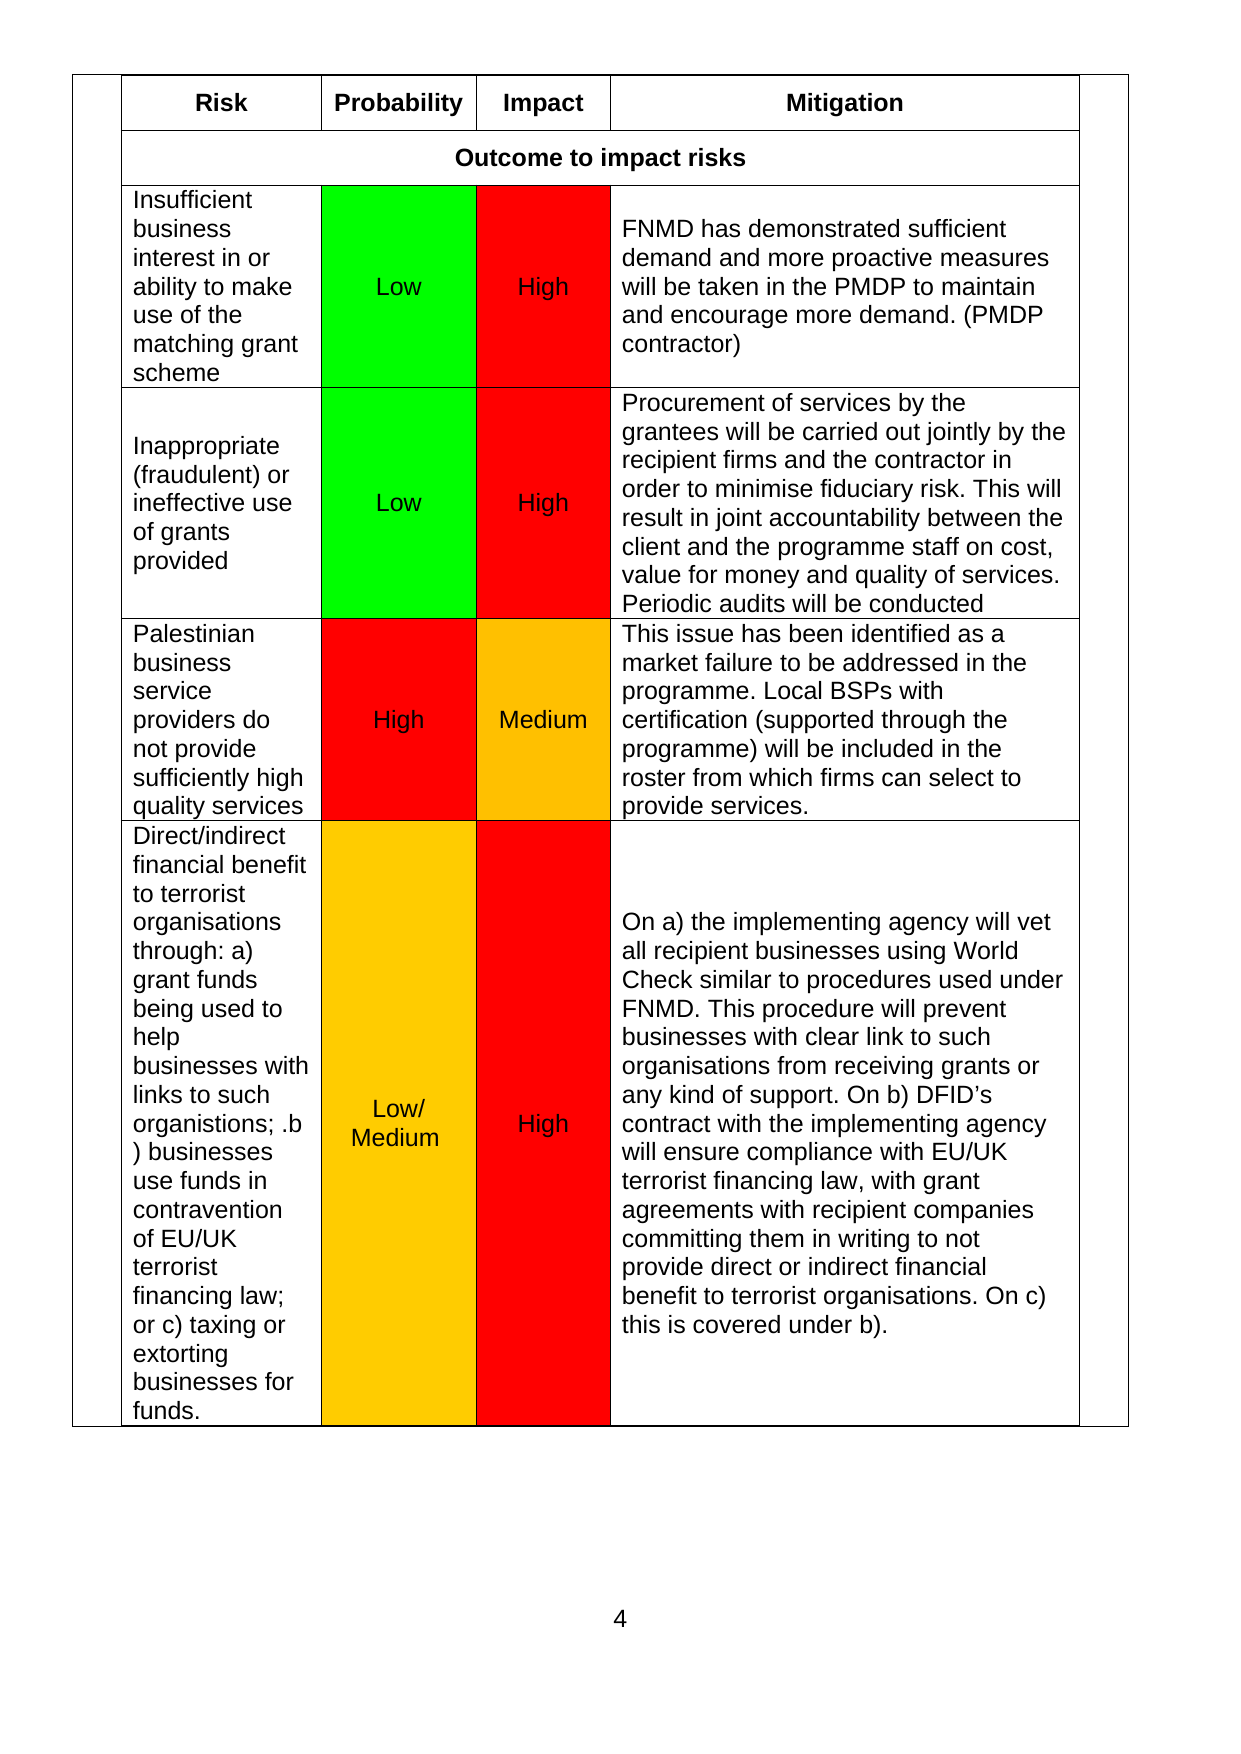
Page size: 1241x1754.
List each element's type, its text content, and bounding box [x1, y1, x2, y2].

table_cell Low/Medium [322, 821, 476, 1425]
table_cell High [477, 186, 610, 387]
table_cell Palestinian business service providers do not provide sufficiently high quality services [122, 619, 321, 820]
table_cell Insufficient business interest in or ability to make use of the matching grant scheme [122, 186, 321, 387]
table_cell Inappropriate (fraudulent) or ineffective use of grants provided [122, 388, 321, 618]
table_cell Outcome to impact risks [122, 131, 1079, 184]
table_header Probability [322, 76, 476, 130]
table_cell High [322, 619, 476, 820]
table_cell High [477, 388, 610, 618]
table_cell [1080, 75, 1128, 1426]
table_cell Medium [477, 619, 610, 820]
table_header Mitigation [611, 76, 1079, 130]
table_cell On a) the implementing agency will vet all recipient businesses using World Check similar to procedures used under FNMD. This procedure will prevent businesses with clear link to such organisations from receiving grants or any kind of support. On b) DFID’s contract with the implementing agency will ensure compliance with EU/UK terrorist financing law, with grant agreements with recipient companies committing them in writing to not provide direct or indirect financial benefit to terrorist organisations. On c) this is covered under b). [611, 821, 1079, 1425]
table_cell This issue has been identified as a market failure to be addressed in the programme. Local BSPs with certification (supported through the programme) will be included in the roster from which firms can select to provide services. [611, 619, 1079, 820]
table_cell [73, 75, 121, 1426]
table_header Risk [122, 76, 321, 130]
table_cell FNMD has demonstrated sufficient demand and more proactive measures will be taken in the PMDP to maintain and encourage more demand. (PMDP contractor) [611, 186, 1079, 387]
table_cell Procurement of services by the grantees will be carried out jointly by the recipient firms and the contractor in order to minimise fiduciary risk. This will result in joint accountability between the client and the programme staff on cost, value for money and quality of services. Periodic audits will be conducted [611, 388, 1079, 618]
table_cell Low [322, 186, 476, 387]
table_cell Low [322, 388, 476, 618]
table_header Impact [477, 76, 610, 130]
table_cell Direct/indirect financial benefit to terrorist organisations through: a) grant funds being used to help businesses with links to such organistions; .b) businesses use funds in contravention of EU/UK terrorist financing law; or c) taxing or extorting businesses for funds. [122, 821, 321, 1425]
table_cell High [477, 821, 610, 1425]
